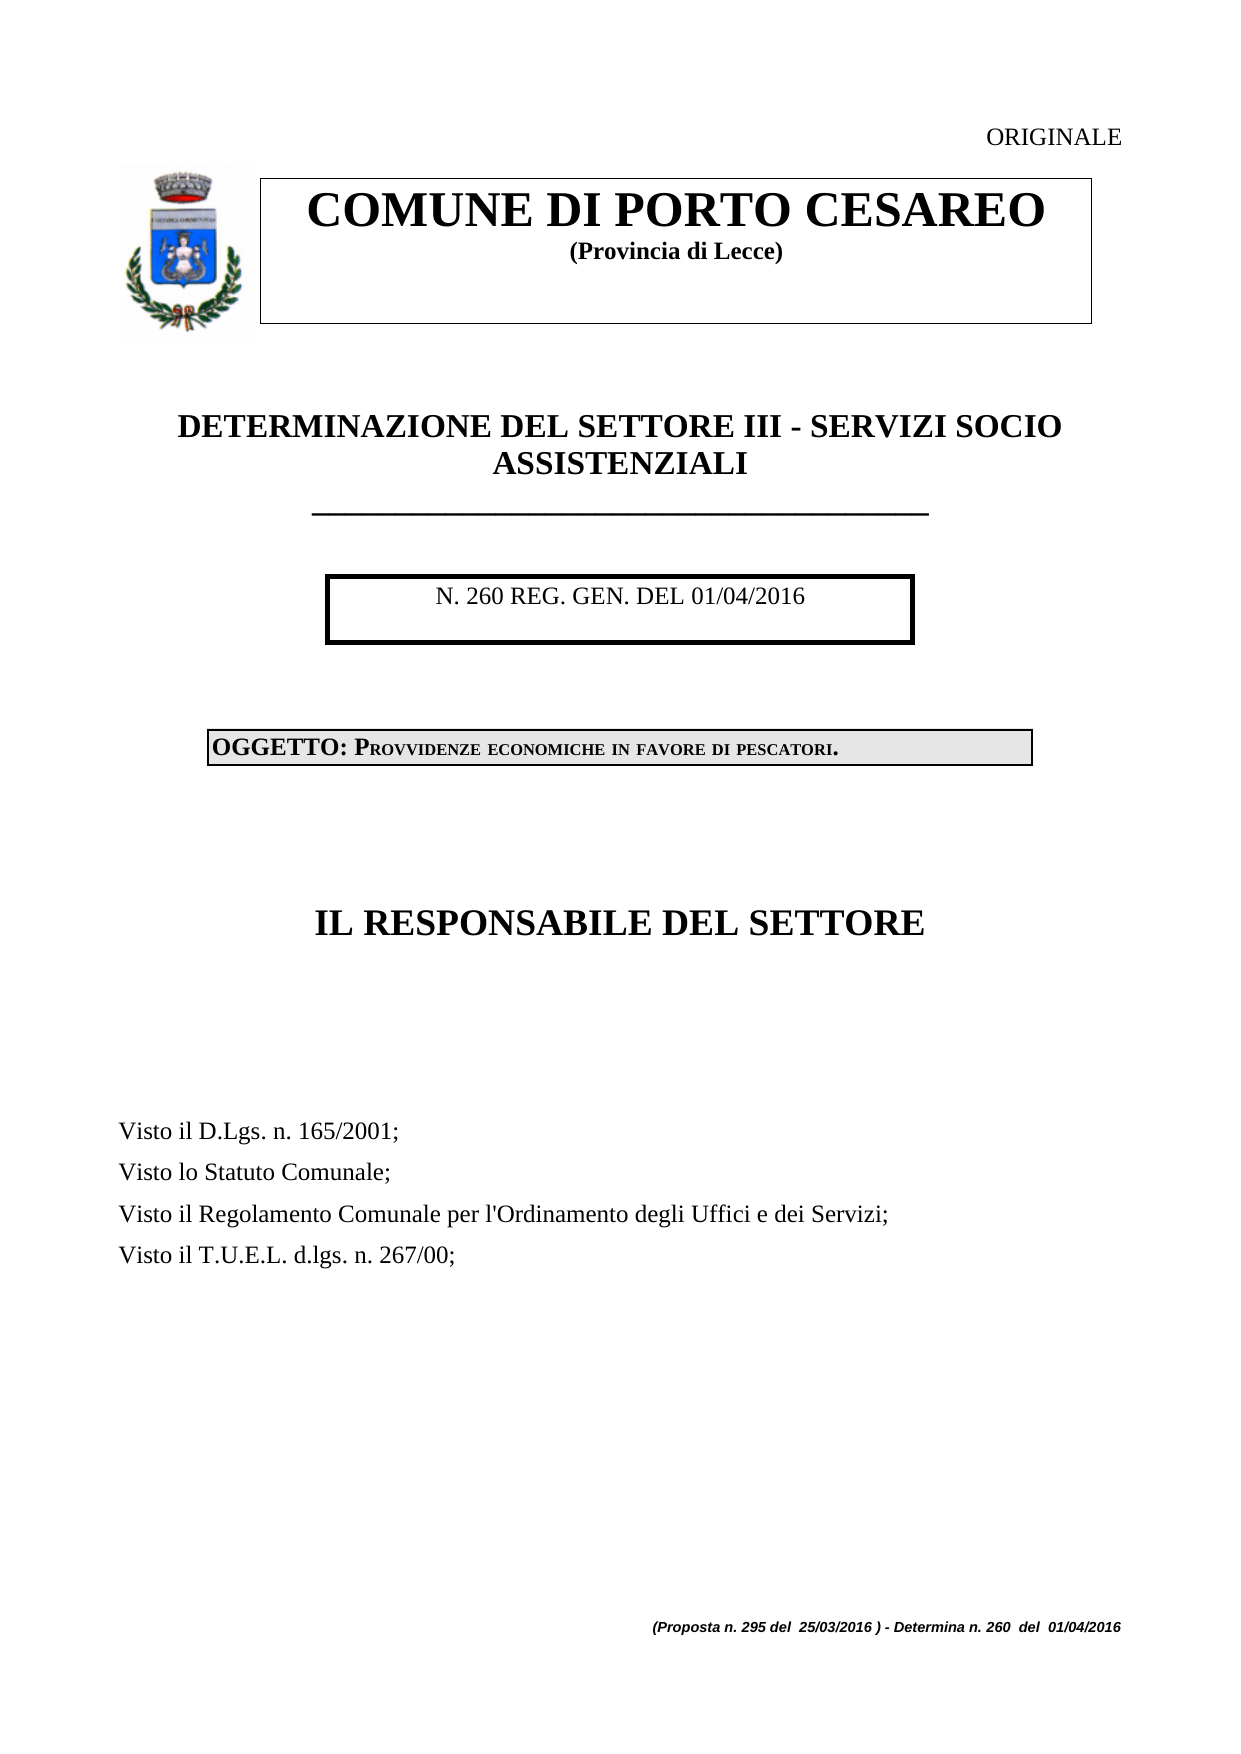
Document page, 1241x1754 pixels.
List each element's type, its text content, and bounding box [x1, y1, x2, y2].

text _____________________________________ [118, 481, 1122, 518]
text ORIGINALE [118, 123, 1122, 150]
text DETERMINAZIONE DEL SETTORE III - SERVIZI SOCIO ASSISTENZIALI [118, 408, 1122, 481]
text IL RESPONSABILE DEL SETTORE [118, 902, 1122, 944]
text Visto il D.Lgs. n. 165/2001; [118, 1117, 1122, 1145]
text Visto il Regolamento Comunale per l'Ordinamento degli Uffici e dei Servizi; [118, 1200, 1122, 1228]
text OGGETTO: Provvidenze economiche in favore di pescatori. [209, 731, 1031, 764]
text (Provincia di Lecce) [261, 233, 1091, 265]
text Visto lo Statuto Comunale; [118, 1158, 1122, 1186]
text N. 260 REG. GEN. DEL 01/04/2016 [330, 579, 910, 609]
text Visto il T.U.E.L. d.lgs. n. 267/00; [118, 1242, 1122, 1269]
text COMUNE DI PORTO CESAREO [261, 179, 1091, 233]
